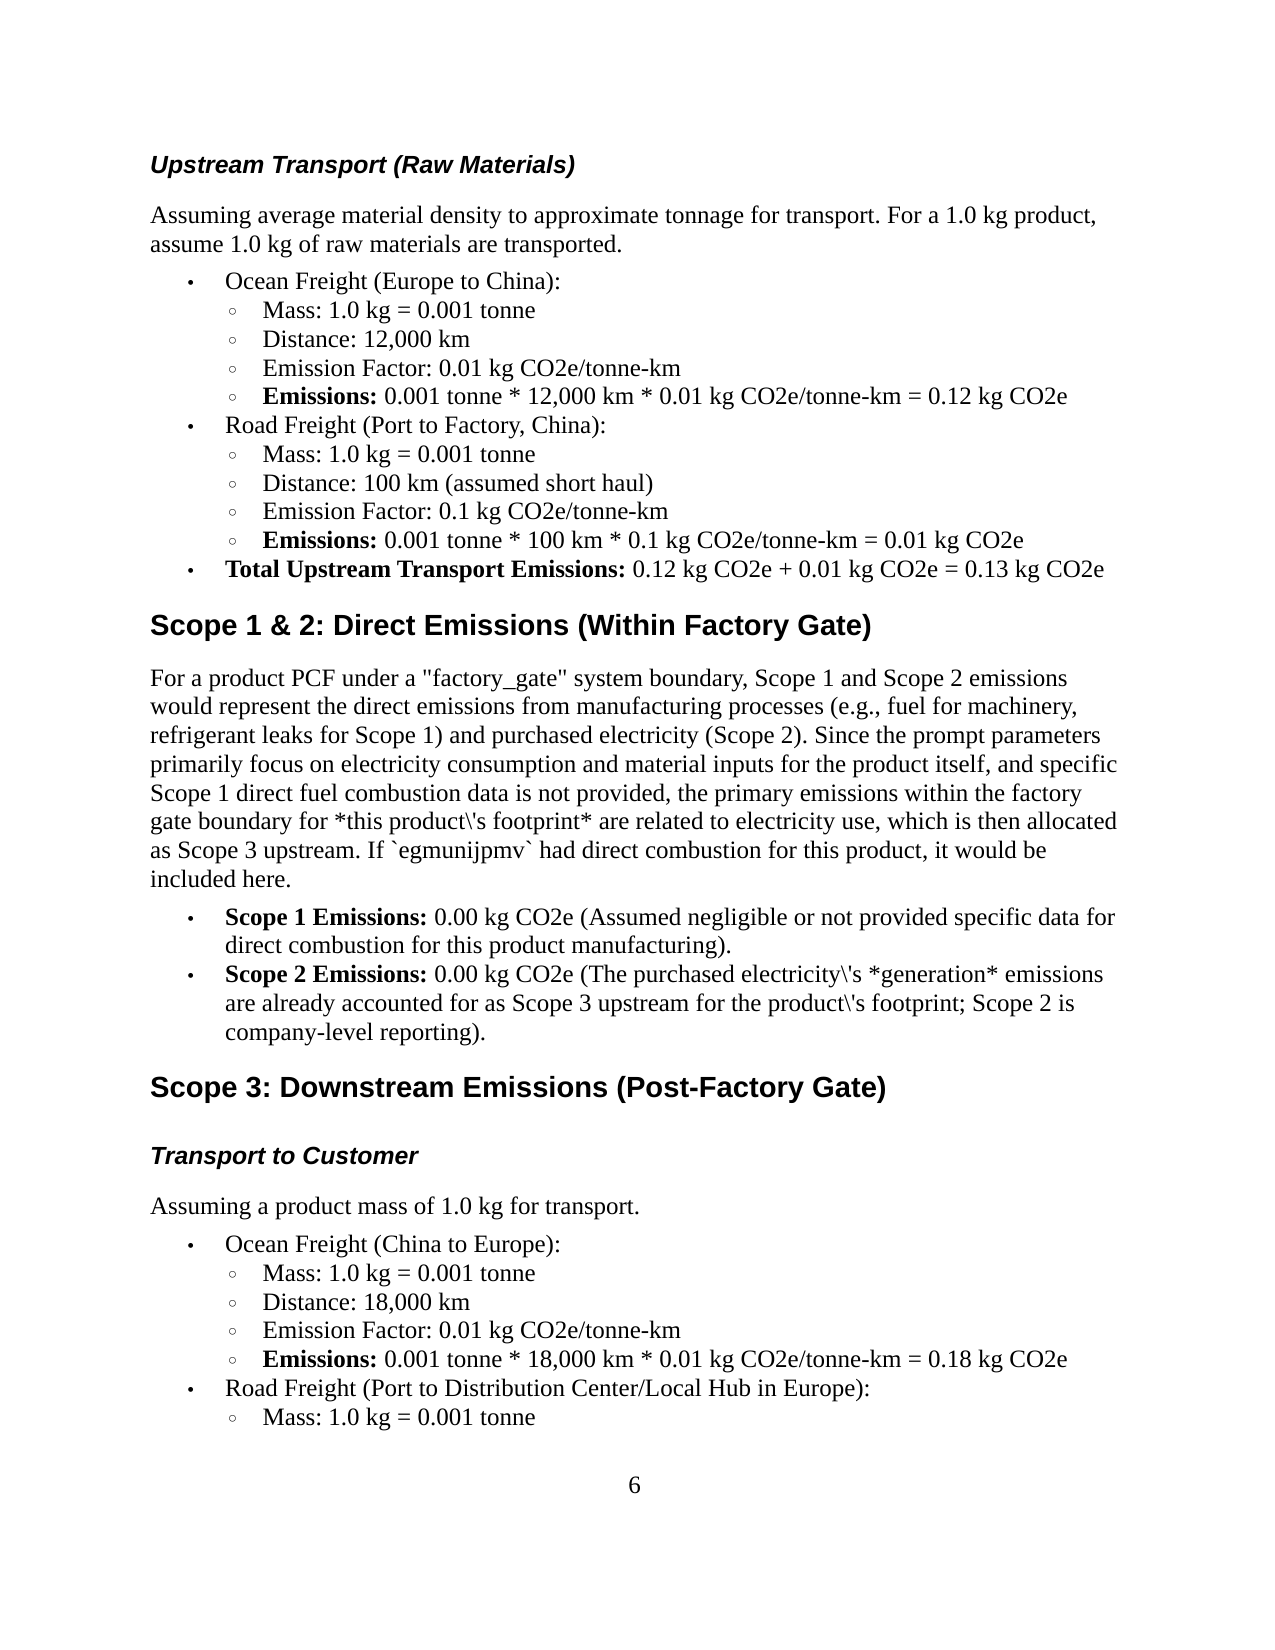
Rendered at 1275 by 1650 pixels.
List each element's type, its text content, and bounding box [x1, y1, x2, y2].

text Assuming average material density to approximate tonnage for transport. For a 1.0 kg product, assume 1.0 kg of raw materials are transported. [150, 200, 1125, 257]
list Emission Factor: 0.1 kg CO2e/tonne-km [225, 496, 1125, 525]
list Road Freight (Port to Distribution Center/Local Hub in Europe): [187, 1373, 1125, 1402]
list Distance: 12,000 km [225, 324, 1125, 353]
subtitle Transport to Customer [150, 1141, 1125, 1170]
subtitle Upstream Transport (Raw Materials) [150, 150, 1125, 178]
list Emissions: 0.001 tonne * 100 km * 0.1 kg CO2e/tonne-km = 0.01 kg CO2e [225, 525, 1125, 554]
list Emissions: 0.001 tonne * 18,000 km * 0.01 kg CO2e/tonne-km = 0.18 kg CO2e [225, 1344, 1125, 1373]
list Mass: 1.0 kg = 0.001 tonne [225, 295, 1125, 324]
subtitle Scope 1 & 2: Direct Emissions (Within Factory Gate) [150, 608, 1125, 641]
text Assuming a product mass of 1.0 kg for transport. [150, 1191, 1125, 1220]
list Total Upstream Transport Emissions: 0.12 kg CO2e + 0.01 kg CO2e = 0.13 kg CO2e [187, 554, 1125, 583]
text For a product PCF under a "factory_gate" system boundary, Scope 1 and Scope 2 emissions would represent the direct emissions from manufacturing processes (e.g., fuel for machinery, refrigerant leaks for Scope 1) and purchased electricity (Scope 2). Since the prompt parameters primarily focus on electricity consumption and material inputs for the product itself, and specific Scope 1 direct fuel combustion data is not provided, the primary emissions within the factory gate boundary for *this product\'s footprint* are related to electricity use, which is then allocated as Scope 3 upstream. If `egmunijpmv` had direct combustion for this product, it would be included here. [150, 663, 1125, 893]
list Distance: 18,000 km [225, 1287, 1125, 1315]
list Emission Factor: 0.01 kg CO2e/tonne-km [225, 353, 1125, 381]
list Distance: 100 km (assumed short haul) [225, 468, 1125, 496]
list Scope 2 Emissions: 0.00 kg CO2e (The purchased electricity\'s *generation* emissions are already accounted for as Scope 3 upstream for the product\'s footprint; Scope 2 is company-level reporting). [187, 959, 1125, 1045]
list Mass: 1.0 kg = 0.001 tonne [225, 1258, 1125, 1287]
list Ocean Freight (Europe to China): [187, 266, 1125, 295]
subtitle Scope 3: Downstream Emissions (Post-Factory Gate) [150, 1070, 1125, 1104]
list Ocean Freight (China to Europe): [187, 1229, 1125, 1258]
list Emission Factor: 0.01 kg CO2e/tonne-km [225, 1315, 1125, 1344]
list Road Freight (Port to Factory, China): [187, 410, 1125, 439]
list Scope 1 Emissions: 0.00 kg CO2e (Assumed negligible or not provided specific data for direct combustion for this product manufacturing). [187, 902, 1125, 959]
list Emissions: 0.001 tonne * 12,000 km * 0.01 kg CO2e/tonne-km = 0.12 kg CO2e [225, 381, 1125, 410]
list Mass: 1.0 kg = 0.001 tonne [225, 1402, 1125, 1430]
list Mass: 1.0 kg = 0.001 tonne [225, 439, 1125, 468]
